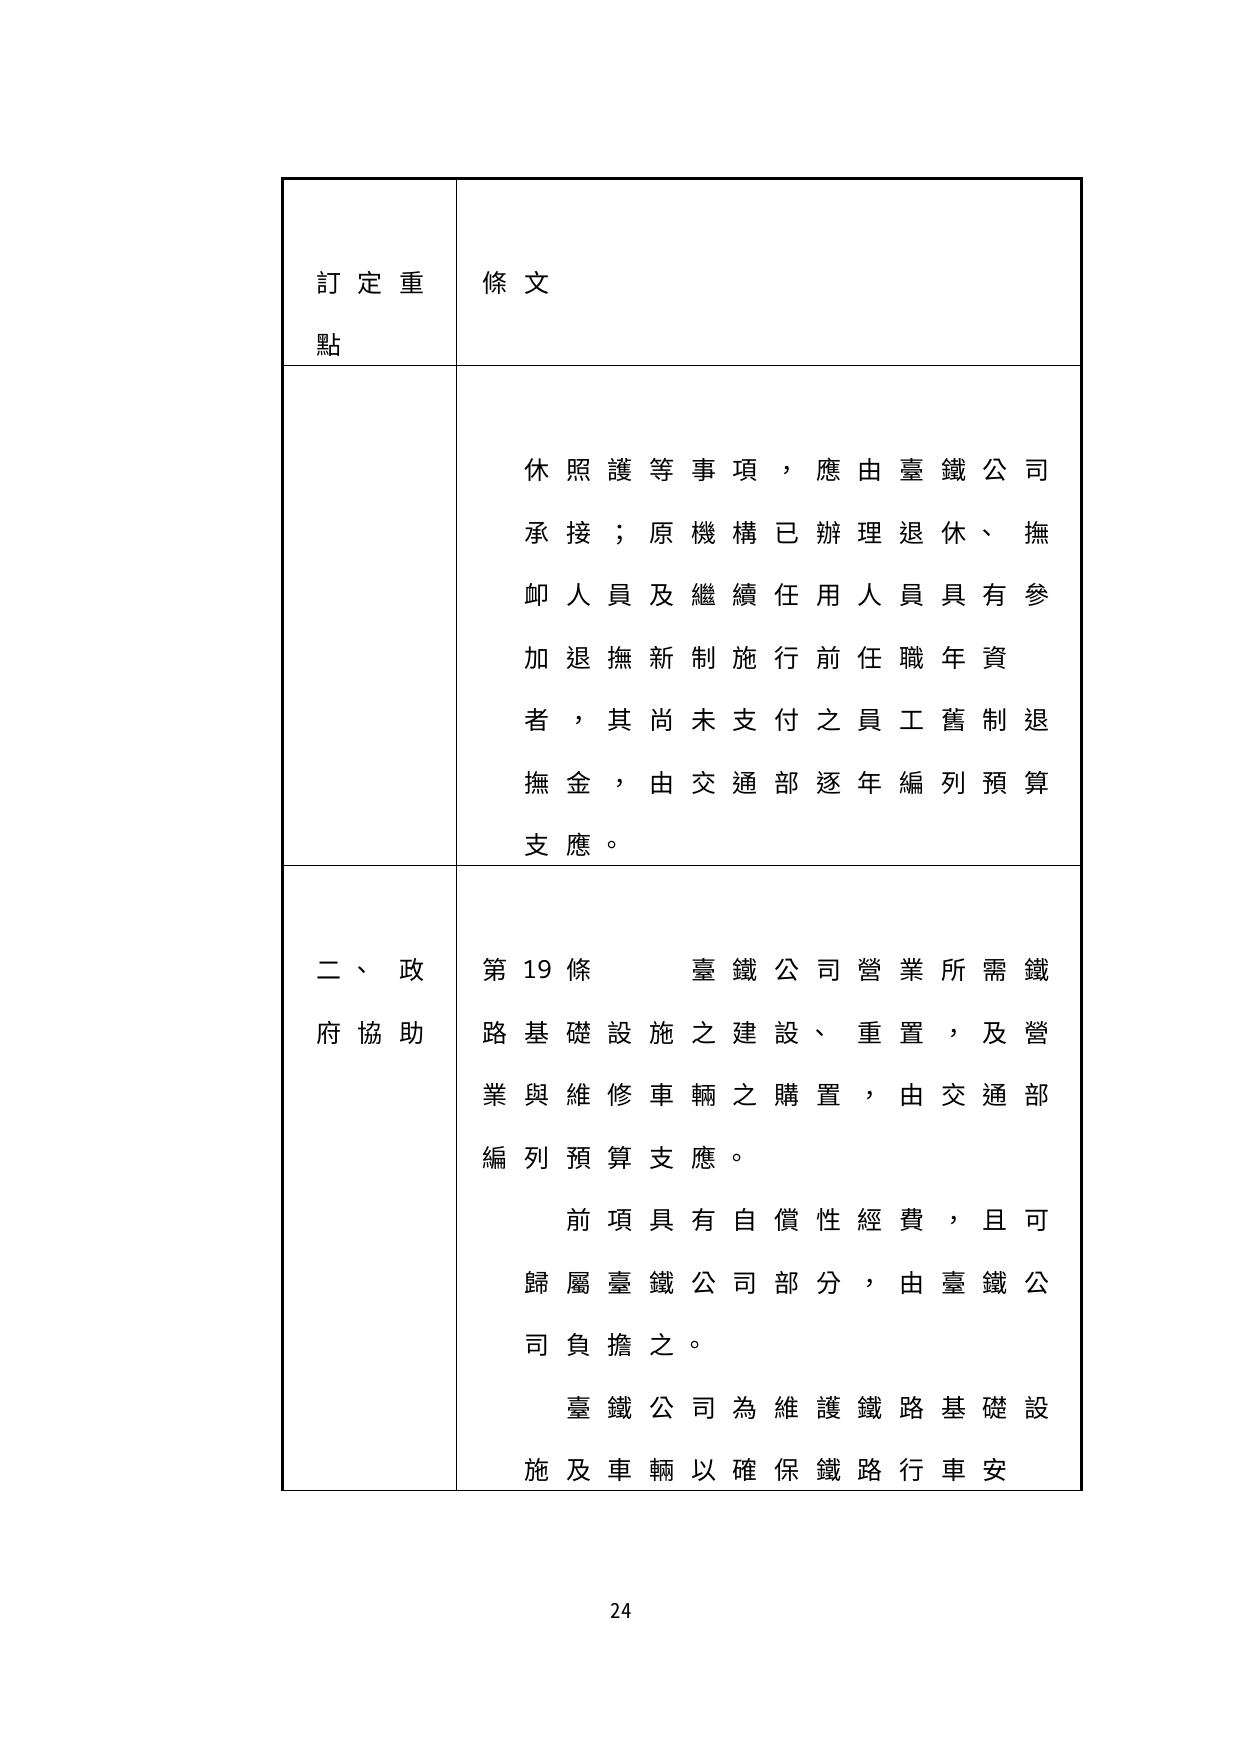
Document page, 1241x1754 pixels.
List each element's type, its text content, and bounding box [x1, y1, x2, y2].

table_header 訂定重點 [284, 180, 456, 365]
table_cell 休照護等事項，應由臺鐵公司承接；原機構已辦理退休、撫卹人員及繼續任用人員具有參加退撫新制施行前任職年資者，其尚未支付之員工舊制退撫金，由交通部逐年編列預算支應。 [457, 366, 1080, 865]
table_cell [284, 366, 456, 865]
table_cell 二、政府協助 [284, 866, 456, 1490]
table_header 條文 [457, 180, 1080, 365]
table_cell 第19條 臺鐵公司營業所需鐵路基礎設施之建設、重置，及營業與維修車輛之購置，由交通部編列預算支應。 前項具有自償性經費，且可歸屬臺鐵公司部分，由臺鐵公司負擔之。 臺鐵公司為維護鐵路基礎設施及車輛以確保鐵路行車安 [457, 866, 1080, 1490]
